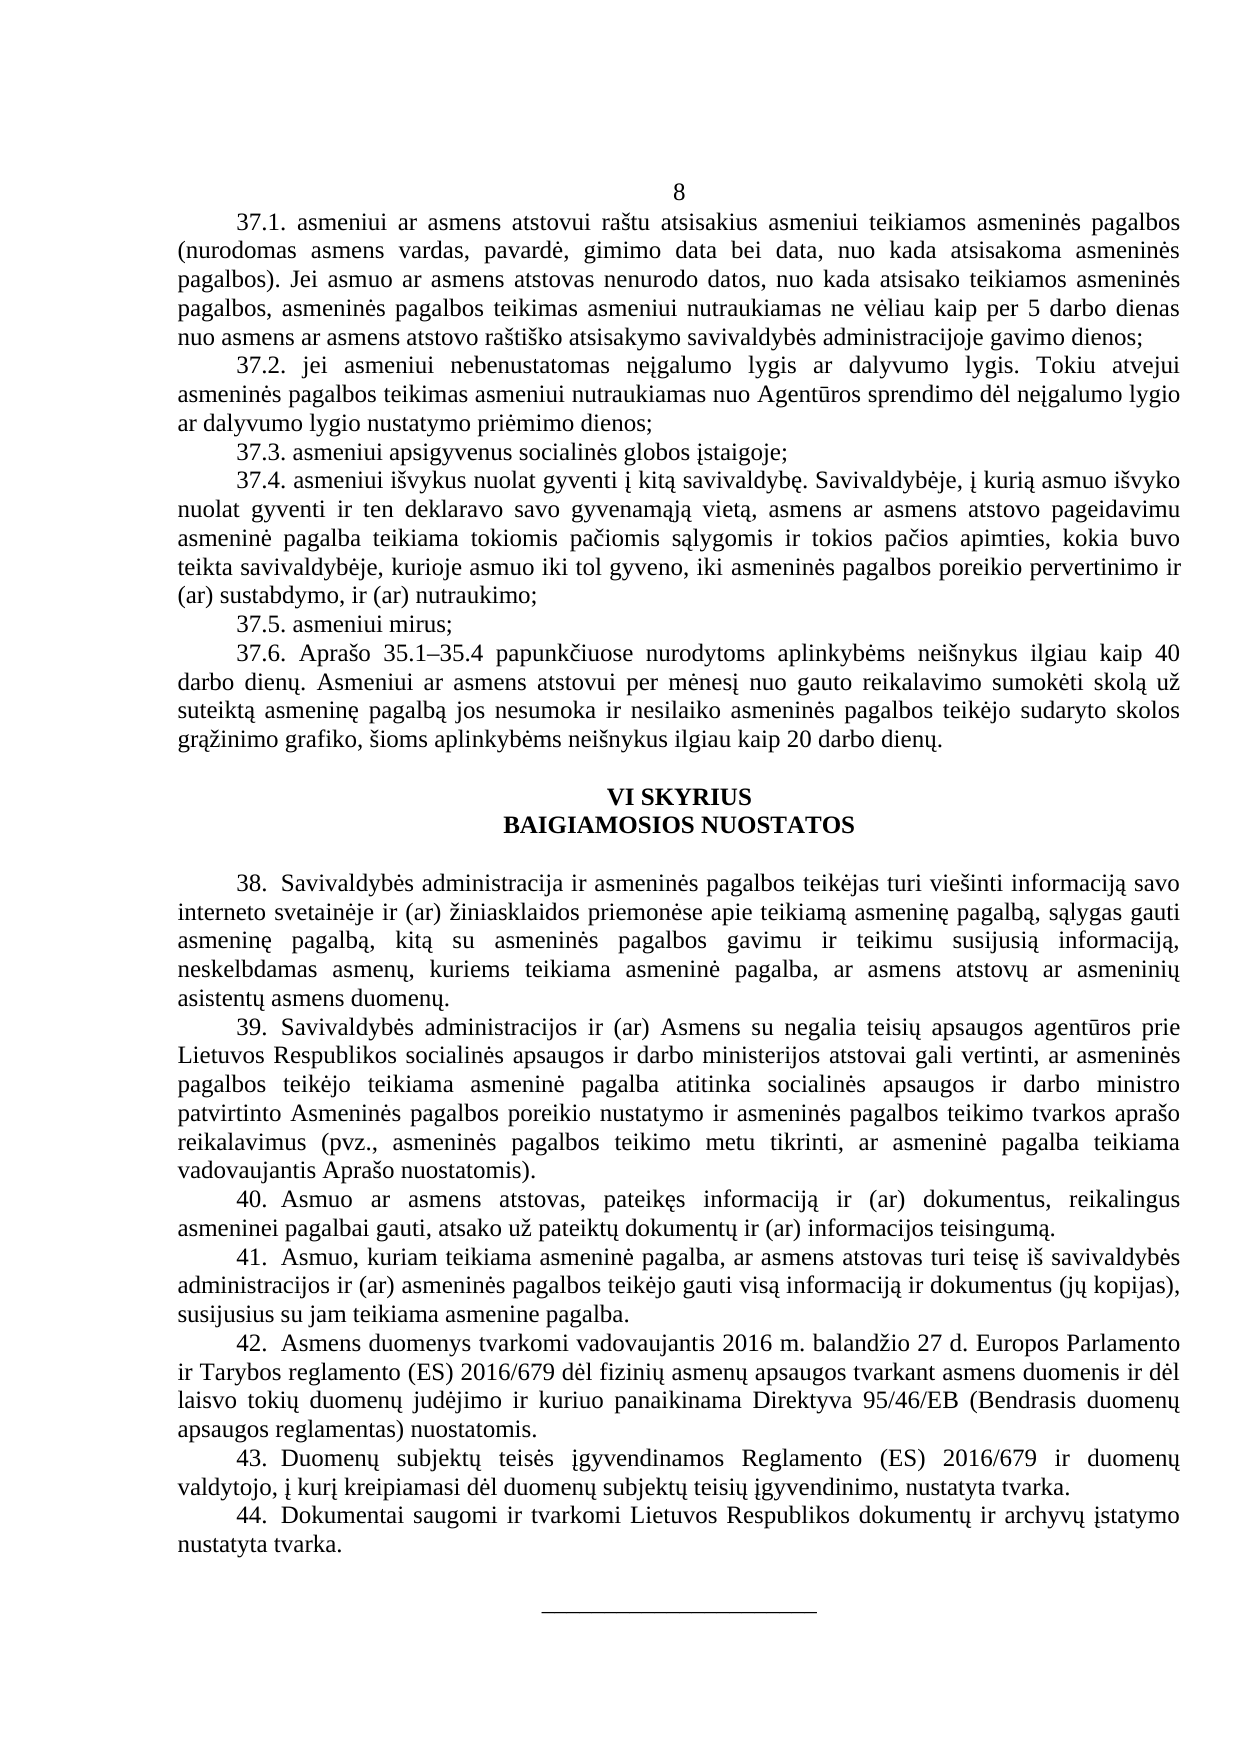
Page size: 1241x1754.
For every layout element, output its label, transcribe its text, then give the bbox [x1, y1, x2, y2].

text 37.4. asmeniui išvykus nuolat gyventi į kitą savivaldybę. Savivaldybėje, į kurią asmuo išvyko nuolat gyventi ir ten deklaravo savo gyvenamąją vietą, asmens ar asmens atstovo pageidavimu asmeninė pagalba teikiama tokiomis pačiomis sąlygomis ir tokios pačios apimties, kokia buvo teikta savivaldybėje, kurioje asmuo iki tol gyveno, iki asmeninės pagalbos poreikio pervertinimo ir (ar) sustabdymo, ir (ar) nutraukimo; [177, 465, 1181, 609]
text 44. Dokumentai saugomi ir tvarkomi Lietuvos Respublikos dokumentų ir archyvų įstatymo nustatyta tvarka. [177, 1500, 1181, 1558]
text 37.5. asmeniui mirus; [236, 609, 1181, 638]
text 38. Savivaldybės administracija ir asmeninės pagalbos teikėjas turi viešinti informaciją savo interneto svetainėje ir (ar) žiniasklaidos priemonėse apie teikiamą asmeninę pagalbą, sąlygas gauti asmeninę pagalbą, kitą su asmeninės pagalbos gavimu ir teikimu susijusią informaciją, neskelbdamas asmenų, kuriems teikiama asmeninė pagalba, ar asmens atstovų ar asmeninių asistentų asmens duomenų. [177, 868, 1181, 1012]
text 37.6. Aprašo 35.1–35.4 papunkčiuose nurodytoms aplinkybėms neišnykus ilgiau kaip 40 darbo dienų. Asmeniui ar asmens atstovui per mėnesį nuo gauto reikalavimo sumokėti skolą už suteiktą asmeninę pagalbą jos nesumoka ir nesilaiko asmeninės pagalbos teikėjo sudaryto skolos grąžinimo grafiko, šioms aplinkybėms neišnykus ilgiau kaip 20 darbo dienų. [177, 638, 1181, 753]
text 43. Duomenų subjektų teisės įgyvendinamos Reglamento (ES) 2016/679 ir duomenų valdytojo, į kurį kreipiamasi dėl duomenų subjektų teisių įgyvendinimo, nustatyta tvarka. [177, 1443, 1181, 1500]
text 40. Asmuo ar asmens atstovas, pateikęs informaciją ir (ar) dokumentus, reikalingus asmeninei pagalbai gauti, atsako už pateiktų dokumentų ir (ar) informacijos teisingumą. [177, 1184, 1181, 1242]
text VI SKYRIUS [177, 782, 1181, 810]
text 37.2. jei asmeniui nebenustatomas neįgalumo lygis ar dalyvumo lygis. Tokiu atvejui asmeninės pagalbos teikimas asmeniui nutraukiamas nuo Agentūros sprendimo dėl neįgalumo lygio ar dalyvumo lygio nustatymo priėmimo dienos; [177, 350, 1181, 437]
text 42. Asmens duomenys tvarkomi vadovaujantis 2016 m. balandžio 27 d. Europos Parlamento ir Tarybos reglamento (ES) 2016/679 dėl fizinių asmenų apsaugos tvarkant asmens duomenis ir dėl laisvo tokių duomenų judėjimo ir kuriuo panaikinama Direktyva 95/46/EB (Bendrasis duomenų apsaugos reglamentas) nuostatomis. [177, 1328, 1181, 1443]
text 41. Asmuo, kuriam teikiama asmeninė pagalba, ar asmens atstovas turi teisę iš savivaldybės administracijos ir (ar) asmeninės pagalbos teikėjo gauti visą informaciją ir dokumentus (jų kopijas), susijusius su jam teikiama asmenine pagalba. [177, 1242, 1181, 1328]
text 37.1. asmeniui ar asmens atstovui raštu atsisakius asmeniui teikiamos asmeninės pagalbos (nurodomas asmens vardas, pavardė, gimimo data bei data, nuo kada atsisakoma asmeninės pagalbos). Jei asmuo ar asmens atstovas nenurodo datos, nuo kada atsisako teikiamos asmeninės pagalbos, asmeninės pagalbos teikimas asmeniui nutraukiamas ne vėliau kaip per 5 darbo dienas nuo asmens ar asmens atstovo raštiško atsisakymo savivaldybės administracijoje gavimo dienos; [177, 207, 1181, 350]
text BAIGIAMOSIOS NUOSTATOS [177, 810, 1181, 839]
text 37.3. asmeniui apsigyvenus socialinės globos įstaigoje; [236, 437, 1181, 465]
text ______________________ [177, 1587, 1181, 1615]
text 39. Savivaldybės administracijos ir (ar) Asmens su negalia teisių apsaugos agentūros prie Lietuvos Respublikos socialinės apsaugos ir darbo ministerijos atstovai gali vertinti, ar asmeninės pagalbos teikėjo teikiama asmeninė pagalba atitinka socialinės apsaugos ir darbo ministro patvirtinto Asmeninės pagalbos poreikio nustatymo ir asmeninės pagalbos teikimo tvarkos aprašo reikalavimus (pvz., asmeninės pagalbos teikimo metu tikrinti, ar asmeninė pagalba teikiama vadovaujantis Aprašo nuostatomis). [177, 1012, 1181, 1184]
